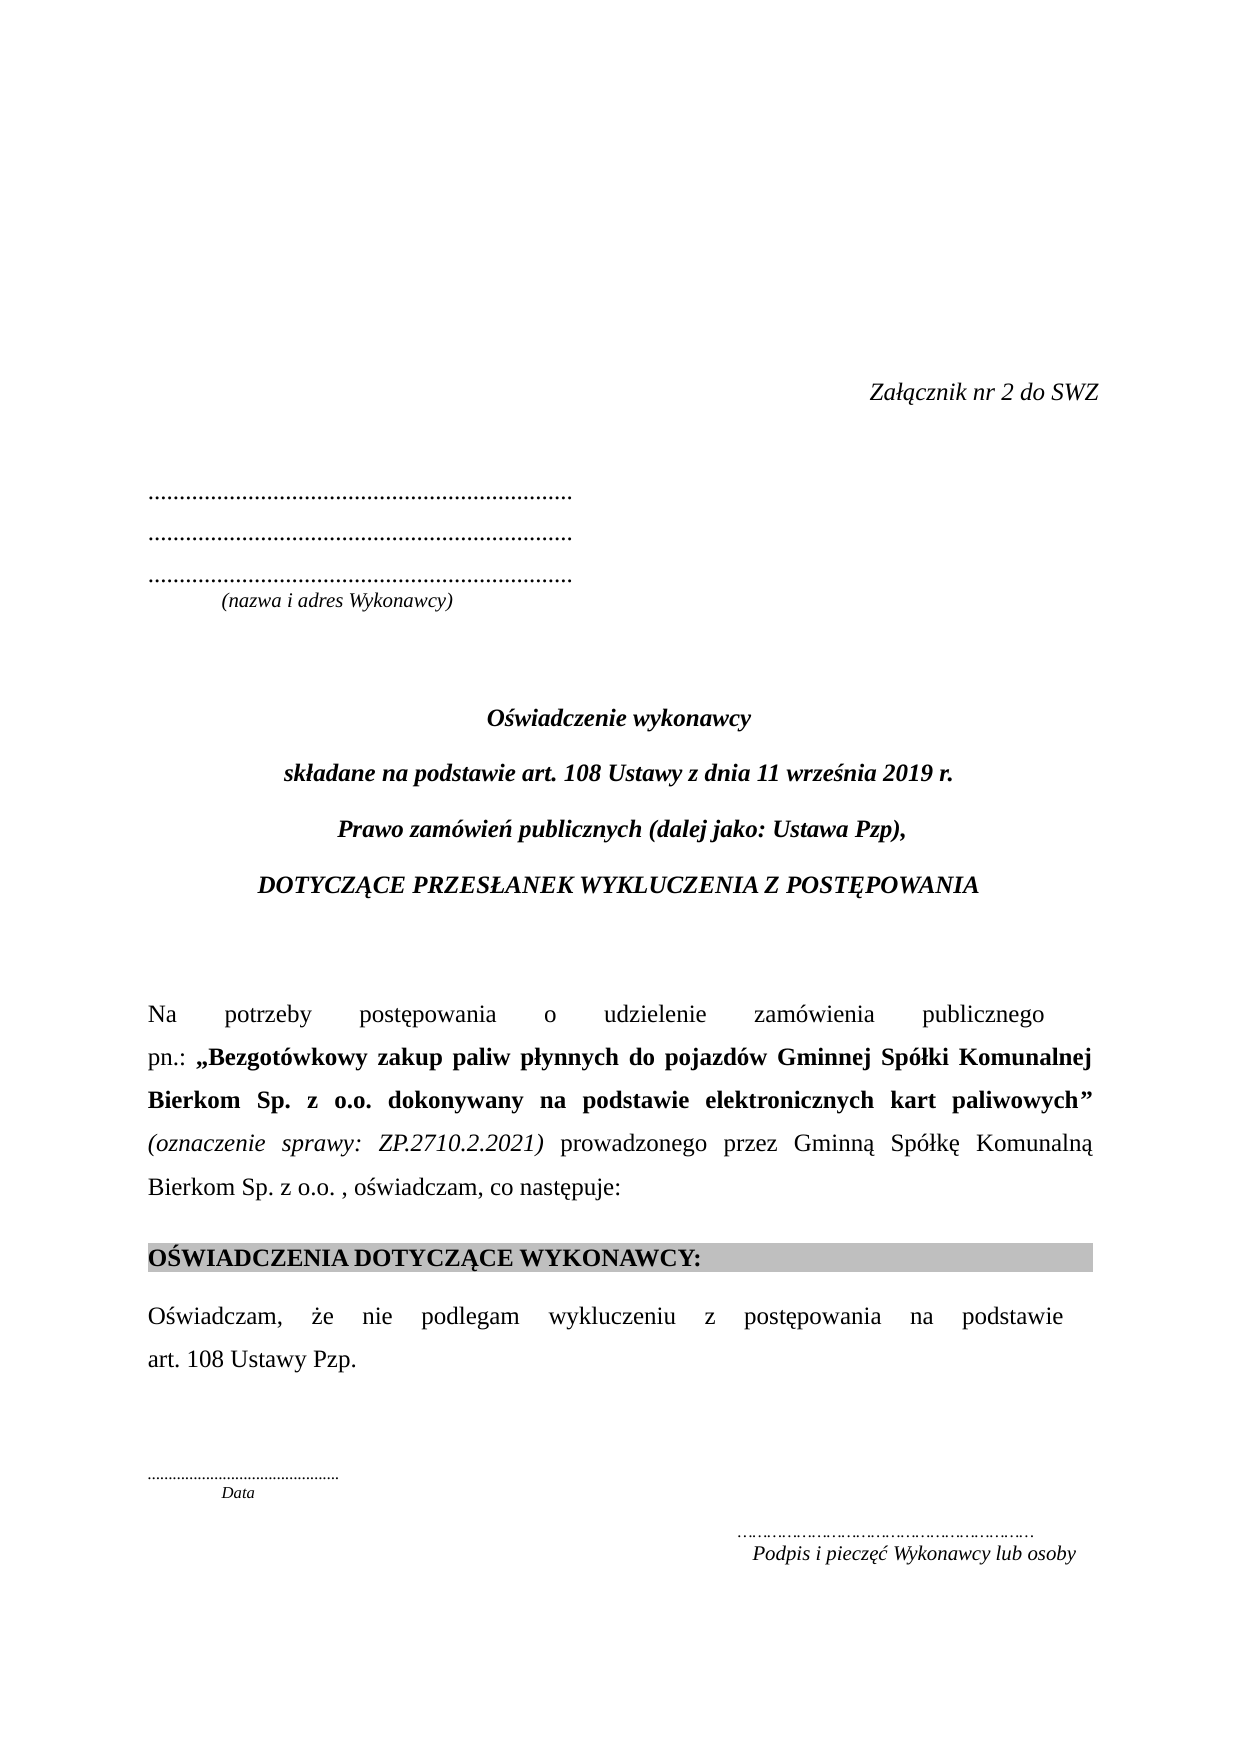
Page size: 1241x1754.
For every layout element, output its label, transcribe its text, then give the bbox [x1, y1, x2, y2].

text .................................................................... [148, 476, 1211, 505]
text Na potrzeby postępowania o udzielenie zamówienia publicznego pn.: „Bezgotówkowy zakup paliw płynnych do pojazdów Gminnej Spółki Komunalnej Bierkom Sp. z o.o. dokonywany na podstawie elektronicznych kart paliwowych” (oznaczenie sprawy: ZP.2710.2.2021) prowadzonego przez Gminną Spółkę Komunalną Bierkom Sp. z o.o. , oświadczam, co następuje: [148, 999, 1093, 1200]
text składane na podstawie art. 108 Ustawy z dnia 11 września 2019 r. [148, 758, 1093, 787]
text Data [148, 1483, 1093, 1502]
text .................................................................... [148, 517, 1211, 546]
text Załącznik nr 2 do SWZ [148, 377, 1101, 406]
text DOTYCZĄCE PRZESŁANEK WYKLUCZENIA Z POSTĘPOWANIA [148, 870, 1093, 898]
text OŚWIADCZENIA DOTYCZĄCE WYKONAWCY: [148, 1243, 1093, 1272]
text Oświadczam, że nie podlegam wykluczeniu z postępowania na podstawie art. 108 Ustawy Pzp. [148, 1301, 1093, 1373]
text Oświadczenie wykonawcy [148, 703, 1093, 732]
text Podpis i pieczęć Wykonawcy lub osoby [738, 1541, 1093, 1564]
text .............................................. [148, 1464, 1093, 1483]
text …………………………………………………… [738, 1502, 1093, 1541]
text .................................................................... [148, 559, 1211, 587]
text Prawo zamówień publicznych (dalej jako: Ustawa Pzp), [148, 814, 1093, 843]
text (nazwa i adres Wykonawcy) [148, 587, 1211, 612]
